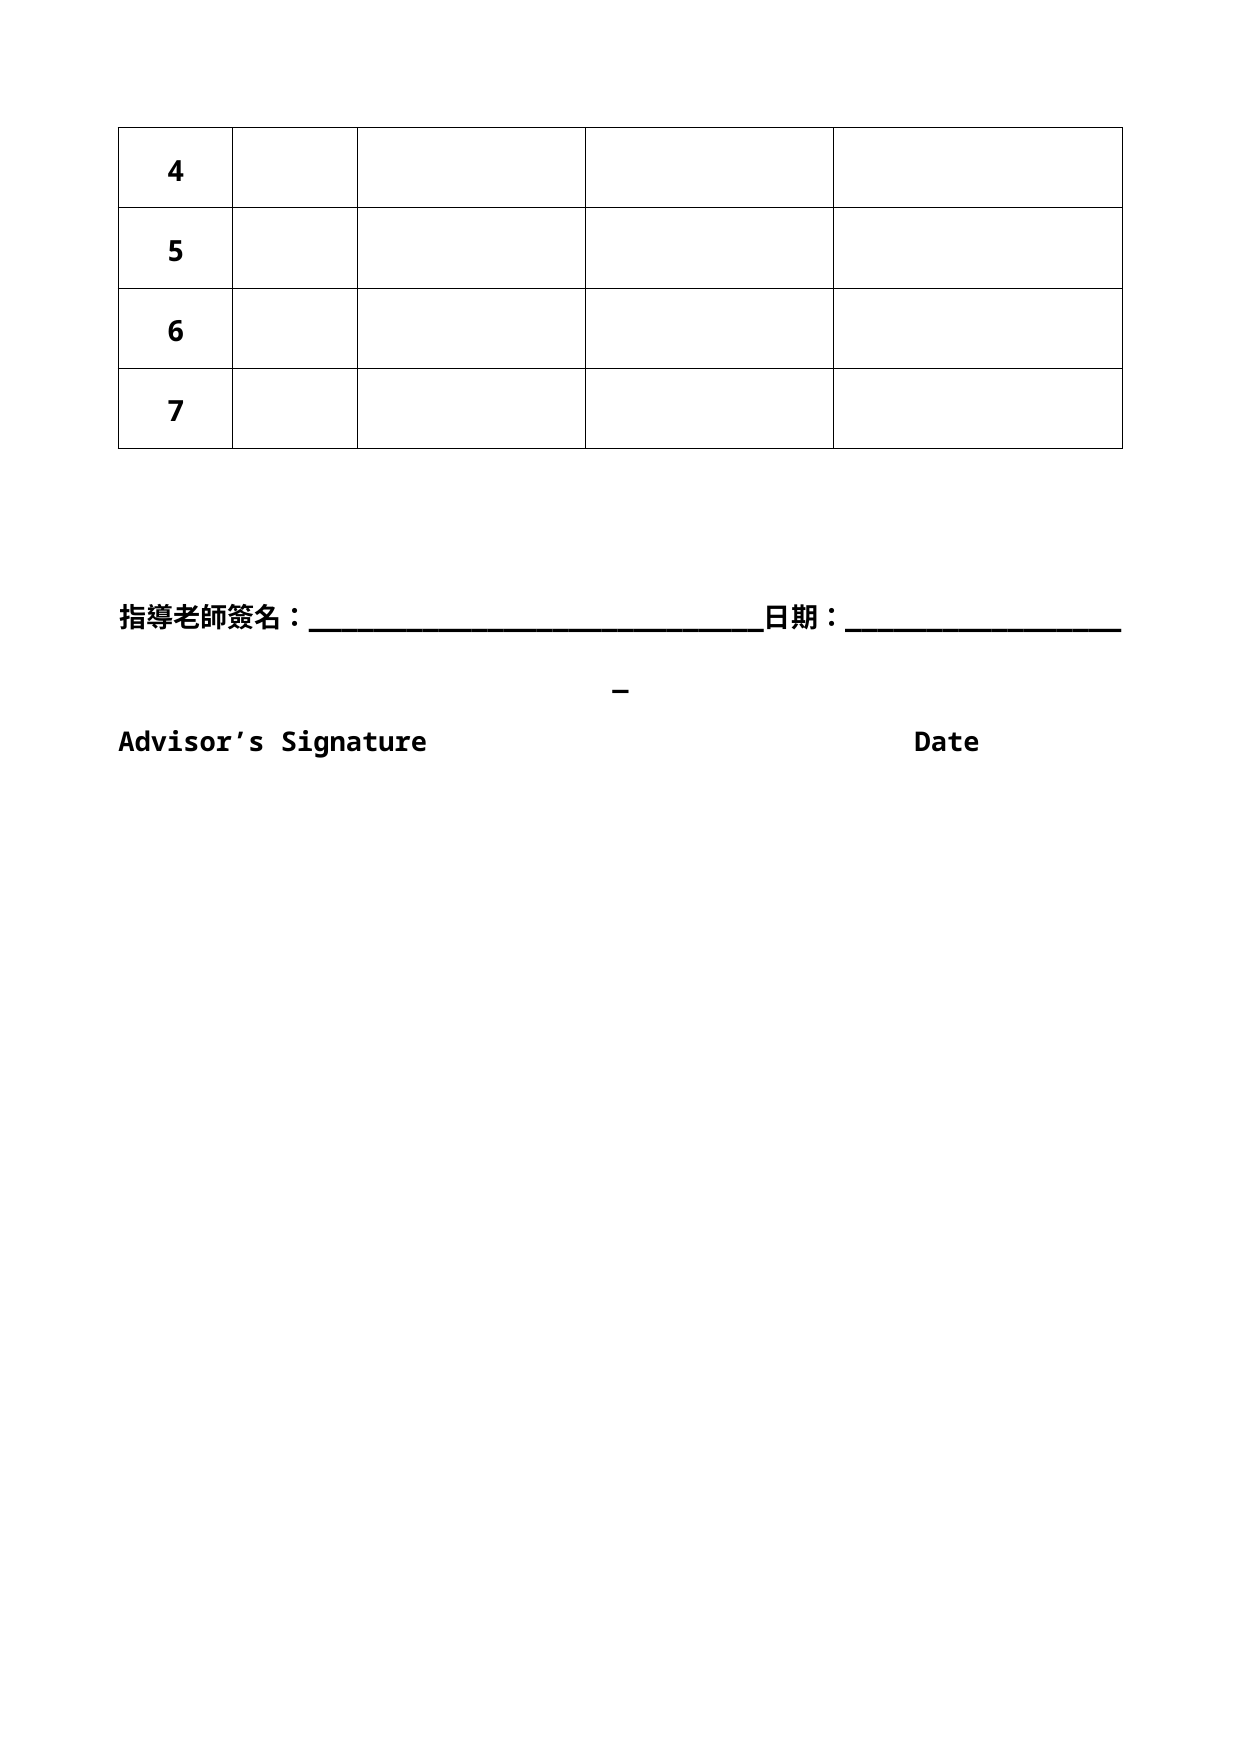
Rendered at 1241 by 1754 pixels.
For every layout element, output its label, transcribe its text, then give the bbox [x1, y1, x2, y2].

table_cell [586, 208, 833, 287]
table_cell [834, 128, 1122, 207]
table_cell [358, 208, 585, 287]
table_cell [233, 289, 357, 368]
table_cell [358, 369, 585, 448]
table_cell [834, 289, 1122, 368]
table_cell [233, 128, 357, 207]
table_cell 4 [119, 128, 232, 207]
table_cell [233, 369, 357, 448]
text 指導老師簽名：____________________________日期：__________________ [118, 574, 1122, 699]
table_cell 6 [119, 289, 232, 368]
table_cell [358, 289, 585, 368]
table_cell [358, 128, 585, 207]
table_cell 7 [119, 369, 232, 448]
table_cell 5 [119, 208, 232, 287]
table_cell [834, 369, 1122, 448]
table_cell [586, 369, 833, 448]
table_cell [586, 128, 833, 207]
table_cell [586, 289, 833, 368]
table_cell [233, 208, 357, 287]
table_cell [834, 208, 1122, 287]
text Advisor’s Signature Date [118, 699, 1122, 761]
